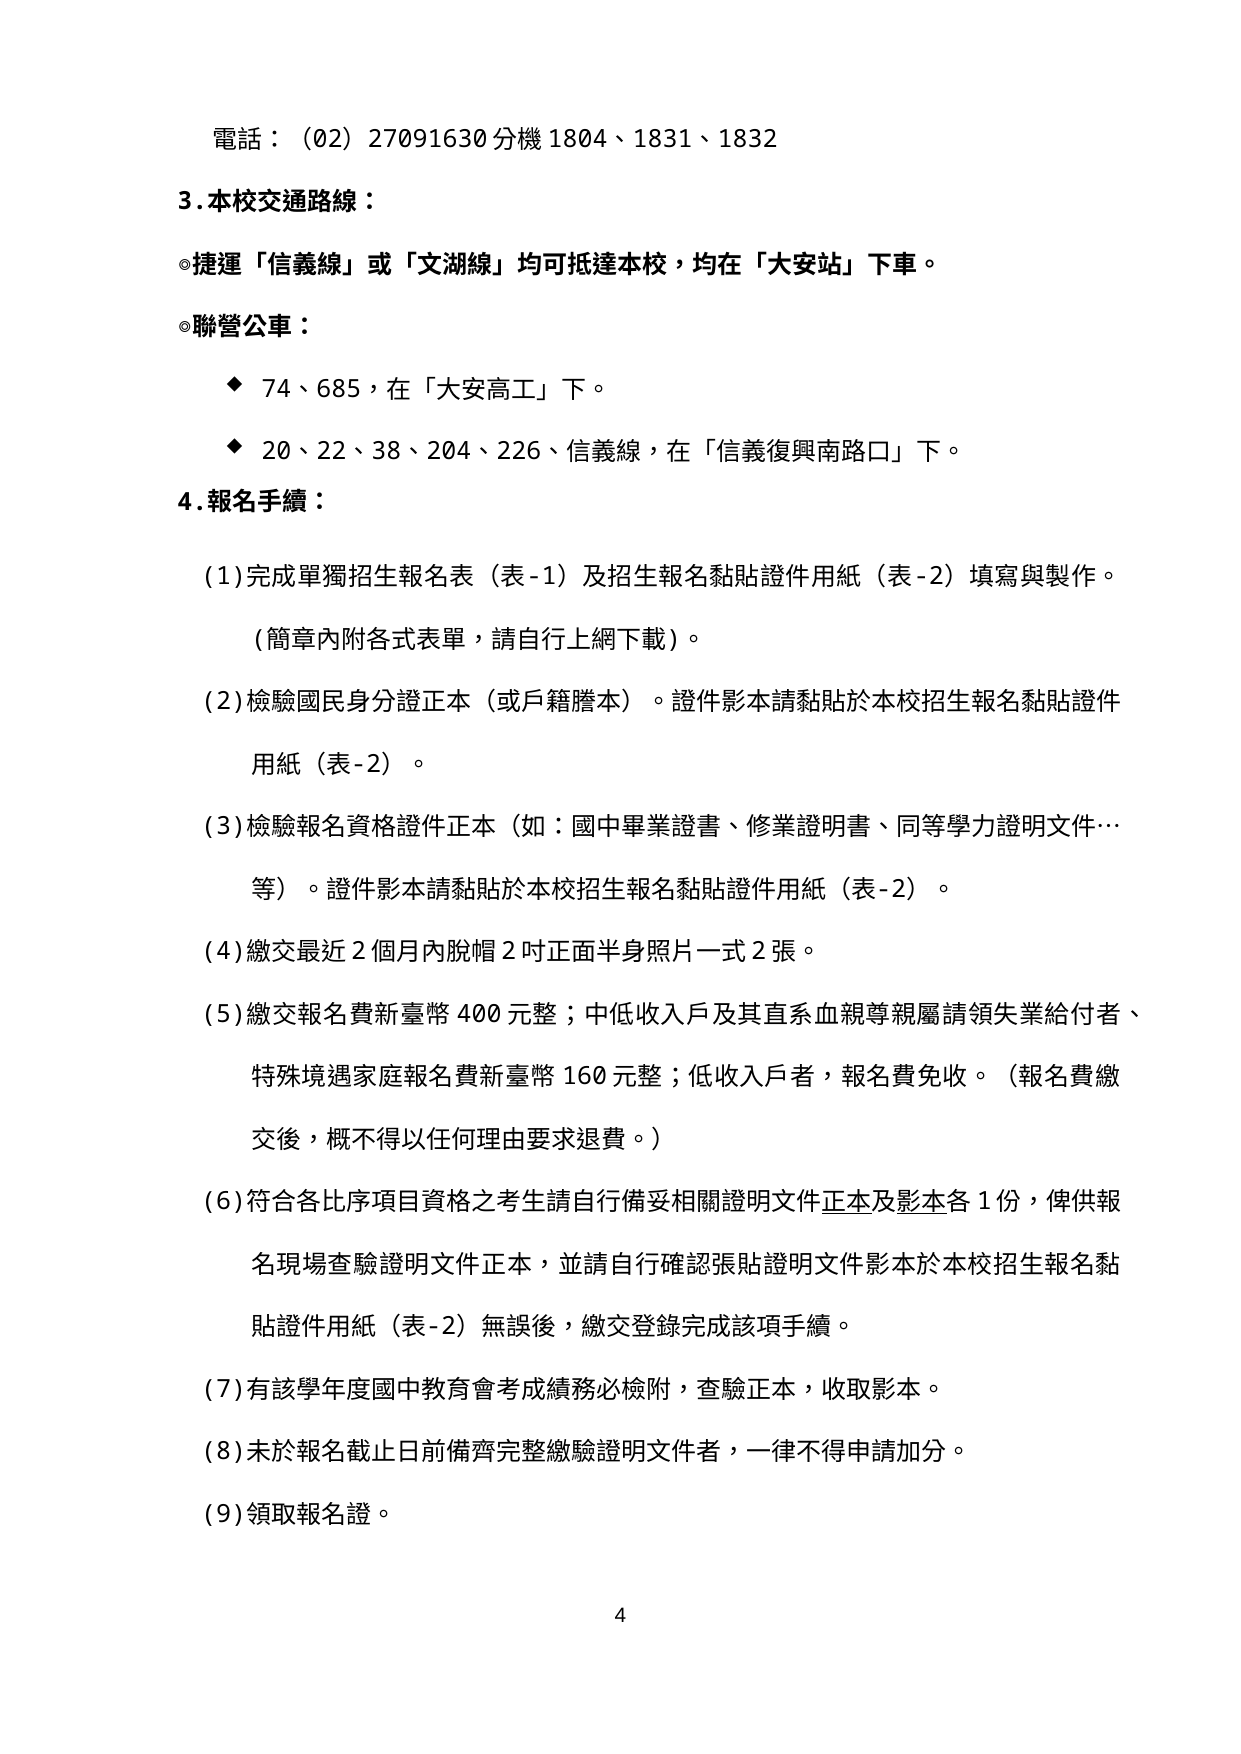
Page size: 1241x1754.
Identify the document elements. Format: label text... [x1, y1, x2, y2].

text (4)繳交最近2個月內脫帽2吋正面半身照片一式2張。 [201, 908, 1122, 971]
text (8)未於報名截止日前備齊完整繳驗證明文件者，一律不得申請加分。 [201, 1408, 1122, 1471]
text  74、685，在「大安高工」下。 [177, 346, 1122, 408]
text (6)符合各比序項目資格之考生請自行備妥相關證明文件正本及影本各1份，俾供報名現場查驗證明文件正本，並請自行確認張貼證明文件影本於本校招生報名黏貼證件用紙（表-2）無誤後，繳交登錄完成該項手續。 [201, 1158, 1122, 1346]
text 4.報名手續： [177, 481, 1122, 517]
text ◎聯營公車： [177, 283, 1122, 346]
text 3.本校交通路線： [177, 158, 1122, 221]
text (9)領取報名證。 [201, 1471, 1122, 1533]
text  20、22、38、204、226、信義線，在「信義復興南路口」下。 [177, 408, 1122, 471]
text (7)有該學年度國中教育會考成績務必檢附，查驗正本，收取影本。 [201, 1346, 1122, 1408]
text ◎捷運「信義線」或「文湖線」均可抵達本校，均在「大安站」下車。 [177, 221, 1122, 283]
text (1)完成單獨招生報名表（表-1）及招生報名黏貼證件用紙（表-2）填寫與製作。(簡章內附各式表單，請自行上網下載)。 [201, 533, 1122, 658]
text (3)檢驗報名資格證件正本（如：國中畢業證書、修業證明書、同等學力證明文件…等）。證件影本請黏貼於本校招生報名黏貼證件用紙（表-2）。 [201, 783, 1122, 908]
text (5)繳交報名費新臺幣400元整；中低收入戶及其直系血親尊親屬請領失業給付者、特殊境遇家庭報名費新臺幣160元整；低收入戶者，報名費免收。（報名費繳交後，概不得以任何理由要求退費。） [201, 971, 1122, 1158]
text 電話：（02）27091630分機1804、1831、1832 [162, 96, 1122, 158]
text (2)檢驗國民身分證正本（或戶籍謄本）。證件影本請黏貼於本校招生報名黏貼證件用紙（表-2）。 [201, 658, 1122, 783]
